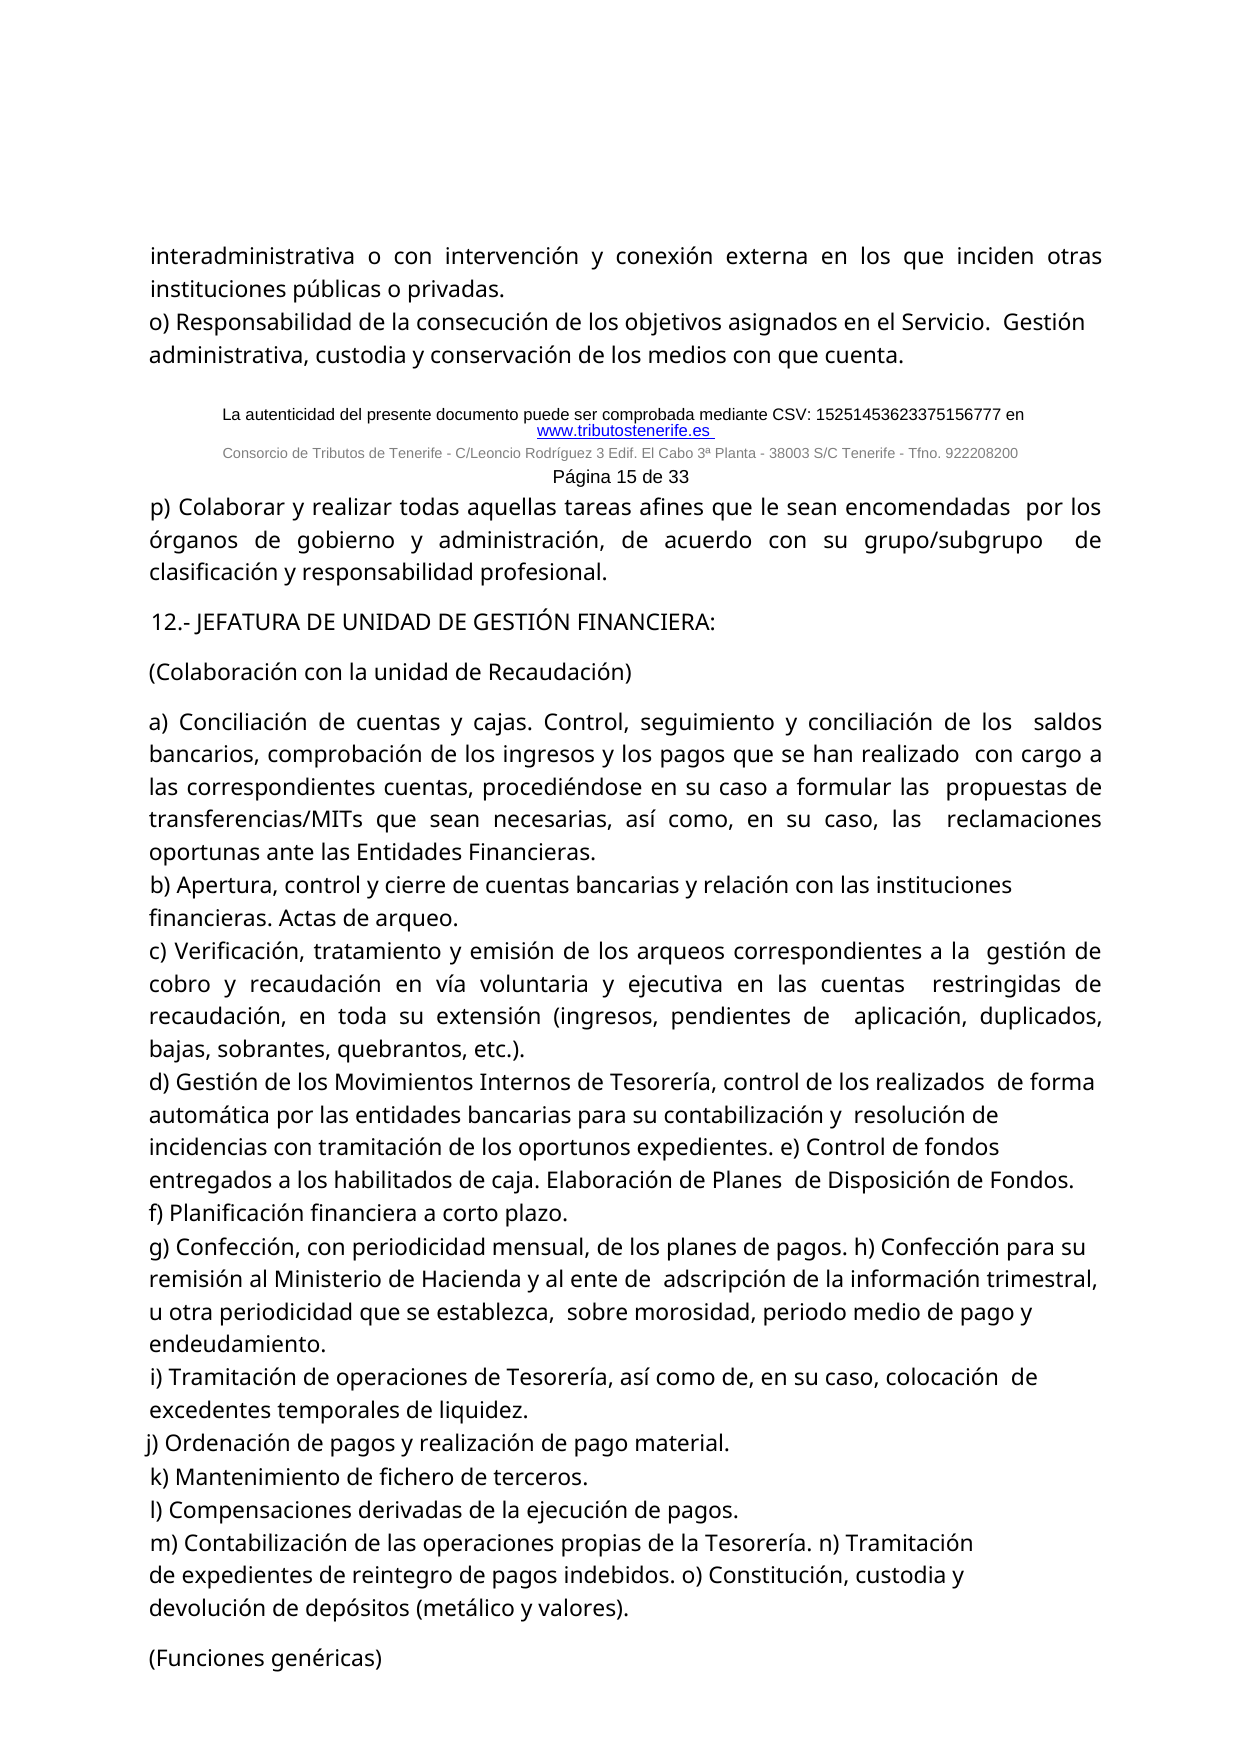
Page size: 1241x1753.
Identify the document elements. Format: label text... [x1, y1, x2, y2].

text k) Mantenimiento de fichero de terceros. [149, 1461, 1132, 1492]
text f) Planificación financiera a corto plazo. [148, 1197, 1132, 1228]
text m) Contabilización de las operaciones propias de la Tesorería. n) Tramitación de expedientes de reintegro de pagos indebidos. o) Constitución, custodia y devolución de depósitos (metálico y valores). [148, 1527, 998, 1623]
text i) Tramitación de operaciones de Tesorería, así como de, en su caso, colocación de excedentes temporales de liquidez. [149, 1361, 1103, 1425]
text d) Gestión de los Movimientos Internos de Tesorería, control de los realizados de forma automática por las entidades bancarias para su contabilización y resolución de incidencias con tramitación de los oportunos expedientes. e) Control de fondos entregados a los habilitados de caja. Elaboración de Planes de Disposición de Fondos. [148, 1066, 1103, 1195]
text o) Responsabilidad de la consecución de los objetivos asignados en el Servicio. Gestión administrativa, custodia y conservación de los medios con que cuenta. [149, 306, 1103, 370]
text Consorcio de Tributos de Tenerife - C/Leoncio Rodríguez 3 Edif. El Cabo 3ª Planta - 38003 S/C Tenerife - Tfno. 922208200 Página 15 de 33 [222, 445, 1019, 487]
text interadministrativa o con intervención y conexión externa en los que inciden otras instituciones públicas o privadas. [149, 240, 1103, 304]
text (Colaboración con la unidad de Recaudación) [149, 656, 1132, 687]
text b) Apertura, control y cierre de cuentas bancarias y relación con las instituciones financieras. Actas de arqueo. [148, 869, 1103, 933]
text a) Conciliación de cuentas y cajas. Control, seguimiento y conciliación de los saldos bancarios, comprobación de los ingresos y los pagos que se han realizado con cargo a las correspondientes cuentas, procediéndose en su caso a formular las propuestas de transferencias/MITs que sean necesarias, así como, en su caso, las reclamaciones oportunas ante las Entidades Financieras. [148, 706, 1103, 867]
text La autenticidad del presente documento puede ser comprobada mediante CSV: 15251453623375156777 en www.tributostenerife.es [220, 408, 1027, 440]
text p) Colaborar y realizar todas aquellas tareas afines que le sean encomendadas por los órganos de gobierno y administración, de acuerdo con su grupo/subgrupo de clasificación y responsabilidad profesional. [149, 491, 1103, 587]
text g) Confección, con periodicidad mensual, de los planes de pagos. h) Confección para su remisión al Ministerio de Hacienda y al ente de adscripción de la información trimestral, u otra periodicidad que se establezca, sobre morosidad, periodo medio de pago y endeudamiento. [148, 1230, 1103, 1359]
text (Funciones genéricas) [149, 1642, 1132, 1673]
text 12.- JEFATURA DE UNIDAD DE GESTIÓN FINANCIERA: [151, 606, 1132, 637]
text l) Compensaciones derivadas de la ejecución de pagos. [149, 1494, 1132, 1525]
text c) Verificación, tratamiento y emisión de los arqueos correspondientes a la gestión de cobro y recaudación en vía voluntaria y ejecutiva en las cuentas restringidas de recaudación, en toda su extensión (ingresos, pendientes de aplicación, duplicados, bajas, sobrantes, quebrantos, etc.). [148, 935, 1103, 1064]
text j) Ordenación de pagos y realización de pago material. [146, 1427, 1132, 1458]
